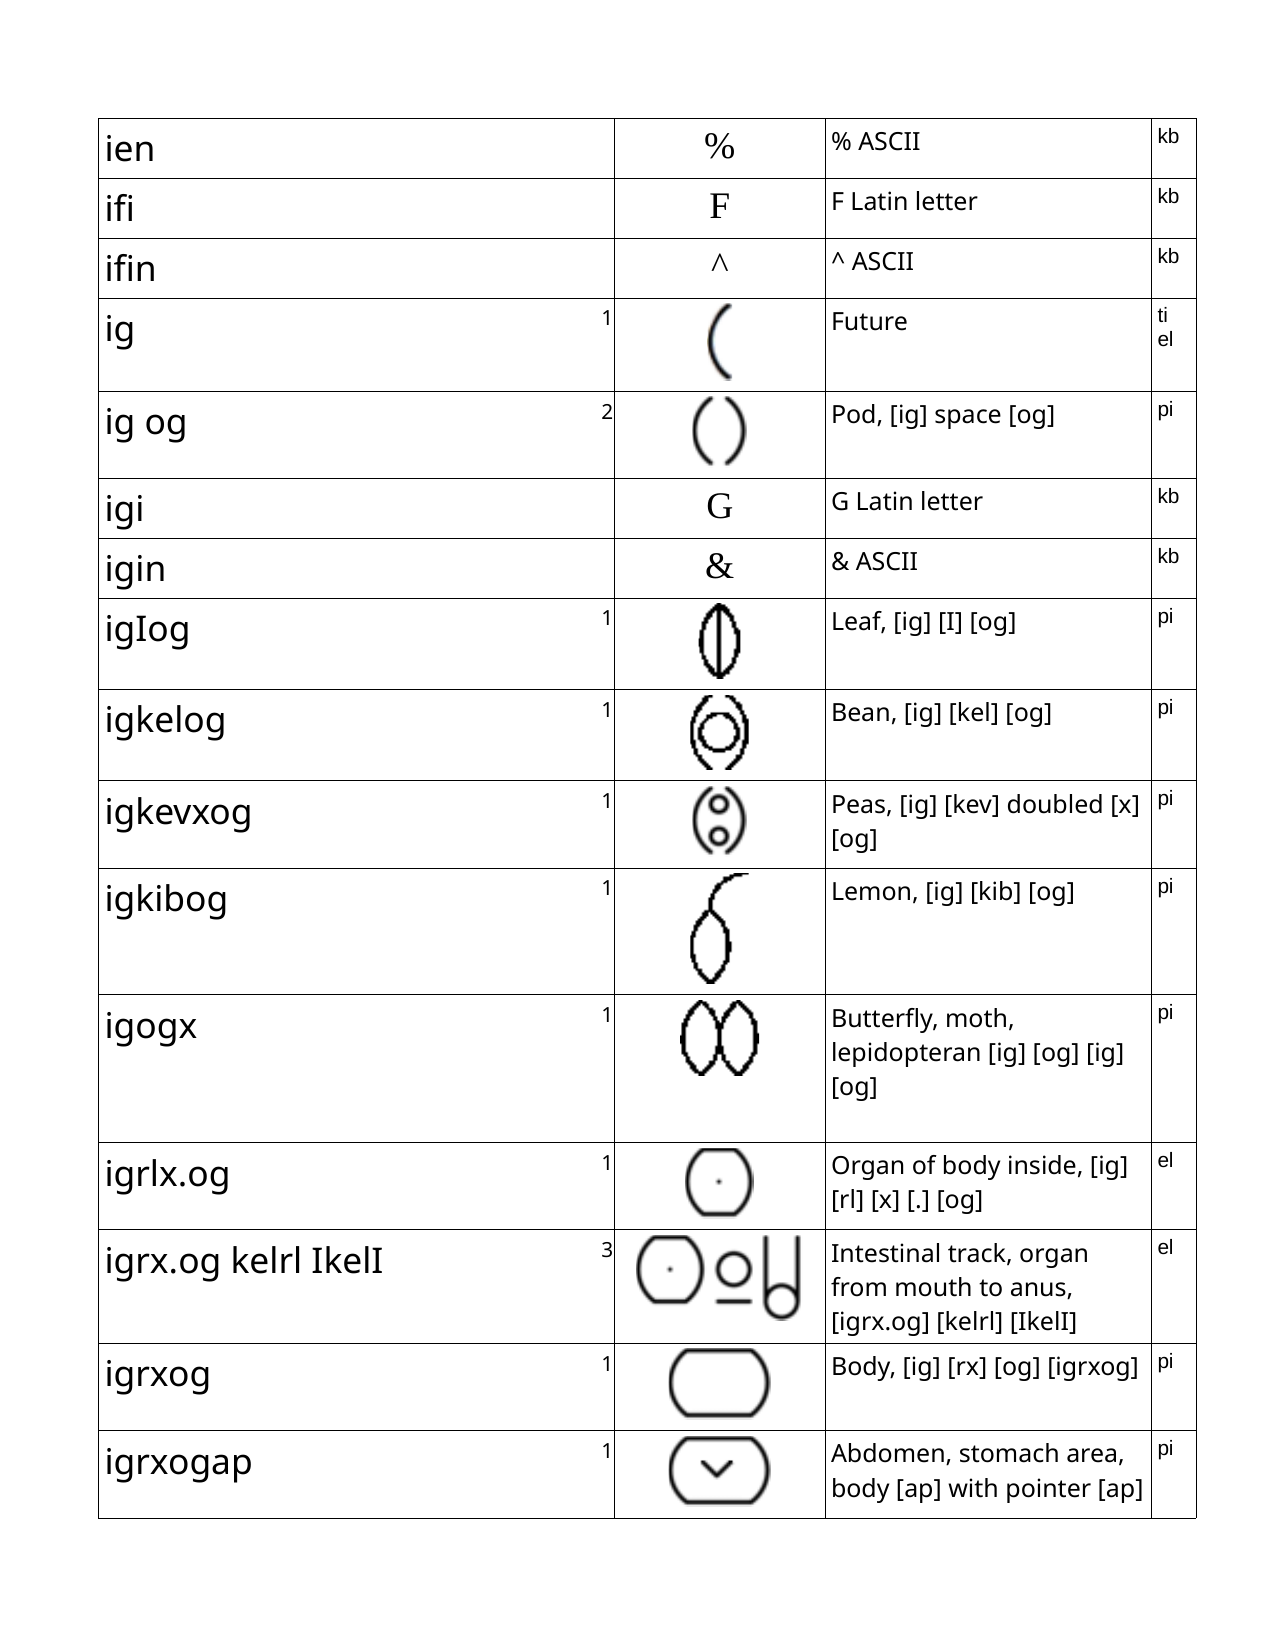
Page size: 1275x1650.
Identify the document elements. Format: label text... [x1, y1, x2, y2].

table_cell 1 [595, 869, 614, 994]
picture [690, 873, 749, 984]
table_cell igrxog [99, 1344, 595, 1430]
table_cell [595, 239, 614, 297]
table_cell igrlx.og [99, 1143, 595, 1229]
table_cell % ASCII [826, 119, 1151, 178]
table_cell F [615, 179, 825, 238]
table_cell kb [1152, 119, 1196, 178]
table_cell Intestinal track, organ from mouth to anus, [igrx.og] [kelrl] [IkelI] [826, 1230, 1151, 1343]
picture [707, 303, 733, 381]
table_cell igi [99, 479, 595, 538]
picture [690, 695, 749, 770]
table_cell kb [1152, 479, 1196, 538]
table_cell [615, 690, 825, 780]
picture [692, 786, 747, 857]
picture [685, 1148, 754, 1219]
table_cell Future [826, 299, 1151, 391]
table_cell pi [1152, 1344, 1196, 1430]
table_cell ^ ASCII [826, 239, 1151, 297]
table_cell 1 [595, 1143, 614, 1229]
table_cell igogx [99, 995, 595, 1142]
table_cell pi [1152, 392, 1196, 478]
table_cell pi [1152, 781, 1196, 868]
table_cell [615, 1230, 825, 1343]
table_cell ^ [615, 239, 825, 297]
table_cell G Latin letter [826, 479, 1151, 538]
table_cell kb [1152, 179, 1196, 238]
table_cell [595, 119, 614, 178]
table_cell Butterfly, moth, lepidopteran [ig] [og] [ig] [og] [826, 995, 1151, 1142]
picture [692, 396, 747, 468]
table_cell igkibog [99, 869, 595, 994]
table_cell el [1152, 1143, 1196, 1229]
table_cell igIog [99, 599, 595, 689]
table_cell & [615, 539, 825, 598]
table_cell igin [99, 539, 595, 598]
table_cell pi [1152, 690, 1196, 780]
table_cell & ASCII [826, 539, 1151, 598]
table_cell kb [1152, 539, 1196, 598]
table_cell [595, 539, 614, 598]
table_cell pi [1152, 995, 1196, 1142]
table_cell 1 [595, 995, 614, 1142]
table_cell 1 [595, 599, 614, 689]
table_cell pi [1152, 869, 1196, 994]
table_cell [595, 179, 614, 238]
table_cell 1 [595, 781, 614, 868]
picture [668, 1348, 771, 1420]
table_cell 1 [595, 1344, 614, 1430]
table_cell ig [99, 299, 595, 391]
table_cell 1 [595, 1431, 614, 1517]
picture [636, 1235, 803, 1321]
table_cell ifi [99, 179, 595, 238]
table_cell Peas, [ig] [kev] doubled [x] [og] [826, 781, 1151, 868]
table_cell Abdomen, stomach area, body [ap] with pointer [ap] [826, 1431, 1151, 1517]
table_cell [615, 392, 825, 478]
table_cell ifin [99, 239, 595, 297]
table_cell kb [1152, 239, 1196, 297]
table_cell [615, 781, 825, 868]
table_cell [615, 995, 825, 1142]
table_cell % [615, 119, 825, 178]
table_cell [595, 479, 614, 538]
table_cell ien [99, 119, 595, 178]
table_cell el [1152, 1230, 1196, 1343]
table_cell [615, 599, 825, 689]
table_cell Pod, [ig] space [og] [826, 392, 1151, 478]
table_cell F Latin letter [826, 179, 1151, 238]
table_cell ti el [1152, 299, 1196, 391]
table_cell igrxogap [99, 1431, 595, 1517]
table_cell igkevxog [99, 781, 595, 868]
table_cell Lemon, [ig] [kib] [og] [826, 869, 1151, 994]
table_cell ig og [99, 392, 595, 478]
picture [680, 1000, 760, 1076]
table_cell pi [1152, 599, 1196, 689]
table_cell 1 [595, 690, 614, 780]
table_cell [615, 1431, 825, 1517]
table_cell Bean, [ig] [kel] [og] [826, 690, 1151, 780]
table_cell igkelog [99, 690, 595, 780]
table_cell G [615, 479, 825, 538]
table_cell [615, 869, 825, 994]
table_cell 2 [595, 392, 614, 478]
table_cell 1 [595, 299, 614, 391]
table_cell Body, [ig] [rx] [og] [igrxog] [826, 1344, 1151, 1430]
table_cell Leaf, [ig] [I] [og] [826, 599, 1151, 689]
picture [668, 1436, 771, 1507]
picture [698, 603, 741, 679]
table_cell [615, 299, 825, 391]
table_cell [615, 1344, 825, 1430]
table_cell igrx.og kelrl IkelI [99, 1230, 595, 1343]
table_cell pi [1152, 1431, 1196, 1517]
table_cell 3 [595, 1230, 614, 1343]
table_cell [615, 1143, 825, 1229]
table_cell Organ of body inside, [ig] [rl] [x] [.] [og] [826, 1143, 1151, 1229]
